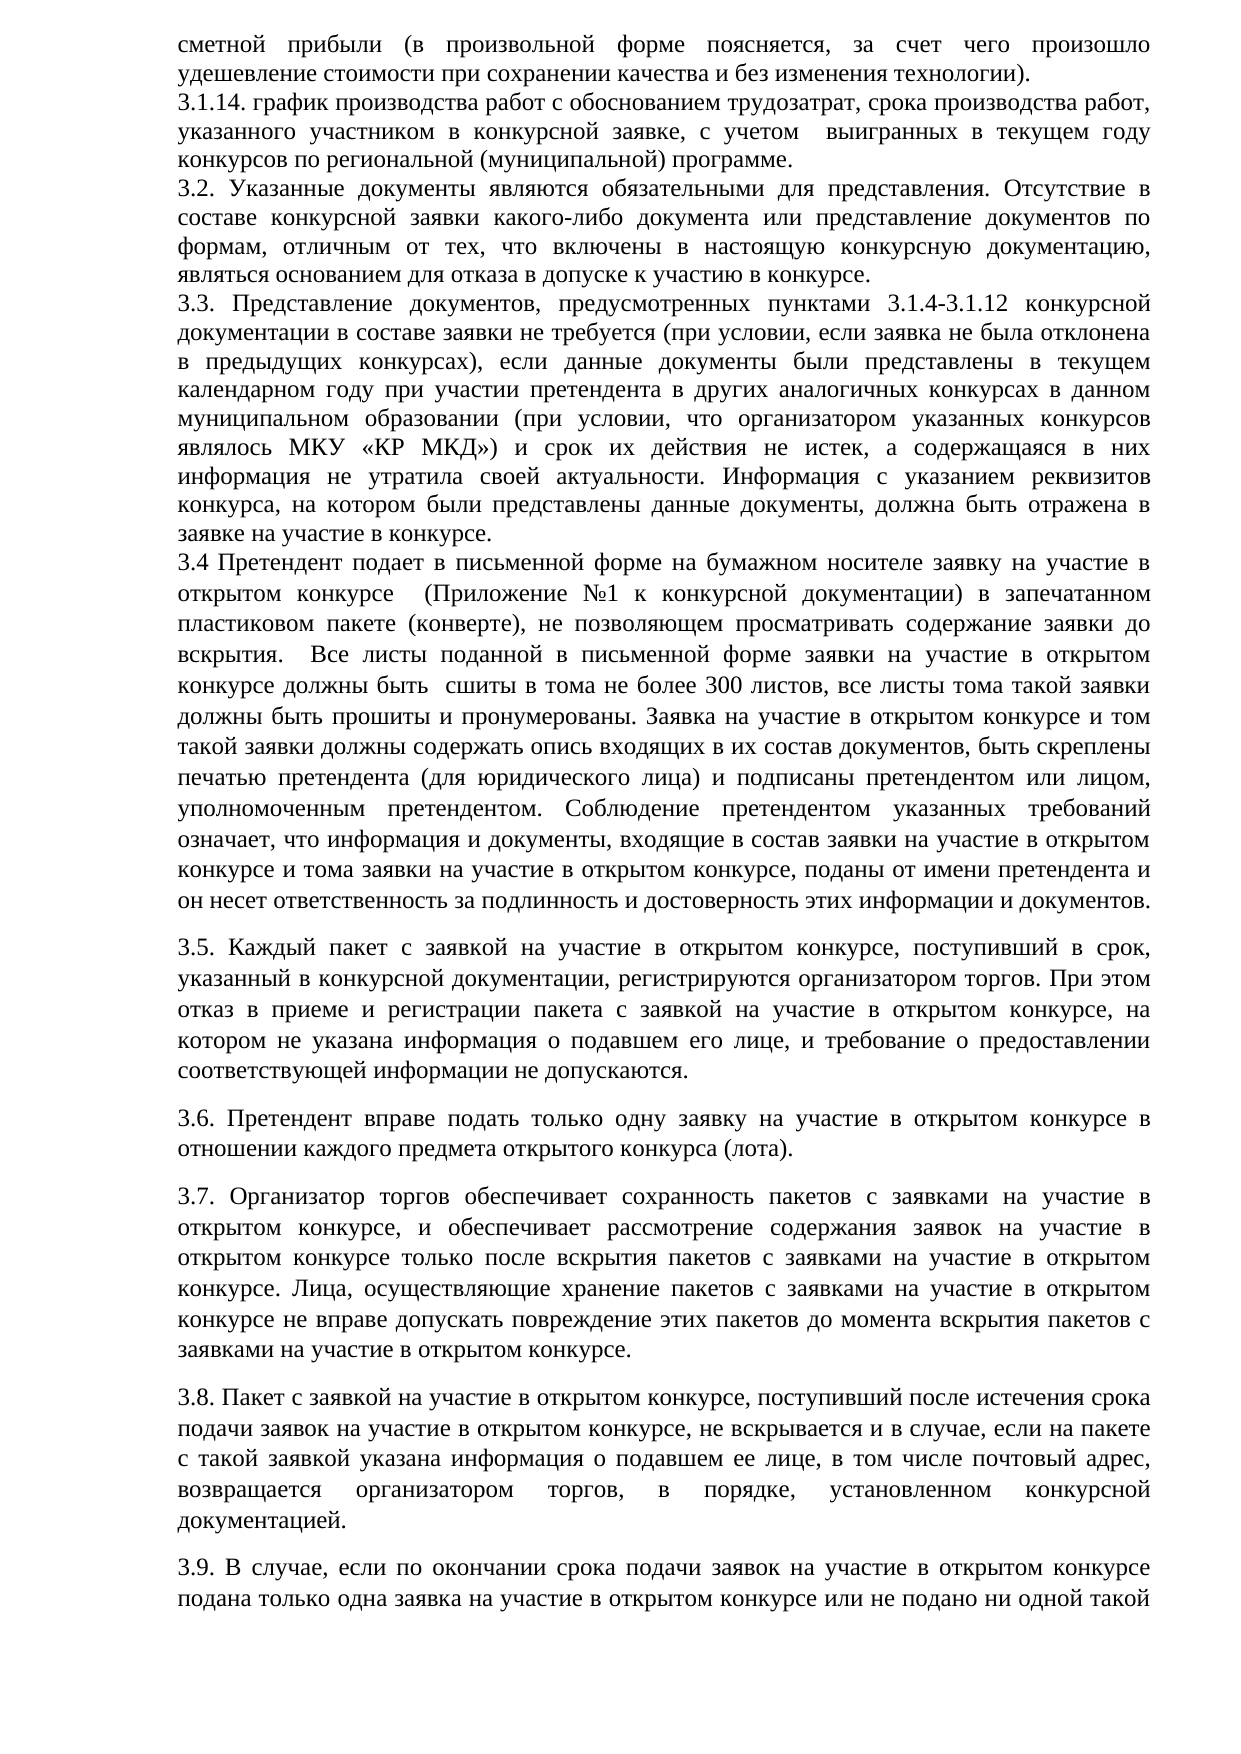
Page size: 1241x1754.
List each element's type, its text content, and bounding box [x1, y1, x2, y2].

text 3.5. Каждый пакет с заявкой на участие в открытом конкурсе, поступивший в срок, указанный в конкурсной документации, регистрируются организатором торгов. При этом отказ в приеме и регистрации пакета с заявкой на участие в открытом конкурсе, на котором не указана информация о подавшем его лице, и требование о предоставлении соответствующей информации не допускаются. [177, 932, 1152, 1084]
text 3.7. Организатор торгов обеспечивает сохранность пакетов с заявками на участие в открытом конкурсе, и обеспечивает рассмотрение содержания заявок на участие в открытом конкурсе только после вскрытия пакетов с заявками на участие в открытом конкурсе. Лица, осуществляющие хранение пакетов с заявками на участие в открытом конкурсе не вправе допускать повреждение этих пакетов до момента вскрытия пакетов с заявками на участие в открытом конкурсе. [177, 1181, 1152, 1363]
text 3.8. Пакет с заявкой на участие в открытом конкурсе, поступивший после истечения срока подачи заявок на участие в открытом конкурсе, не вскрывается и в случае, если на пакете с такой заявкой указана информация о подавшем ее лице, в том числе почтовый адрес, возвращается организатором торгов, в порядке, установленном конкурсной документацией. [177, 1382, 1152, 1534]
text 3.1.14. график производства работ с обоснованием трудозатрат, срока производства работ, указанного участником в конкурсной заявке, с учетом выигранных в текущем году конкурсов по региональной (муниципальной) программе. [177, 87, 1152, 173]
text сметной прибыли (в произвольной форме поясняется, за счет чего произошло удешевление стоимости при сохранении качества и без изменения технологии). [177, 29, 1152, 87]
text 3.6. Претендент вправе подать только одну заявку на участие в открытом конкурсе в отношении каждого предмета открытого конкурса (лота). [177, 1103, 1152, 1162]
text 3.2. Указанные документы являются обязательными для представления. Отсутствие в составе конкурсной заявки какого-либо документа или представление документов по формам, отличным от тех, что включены в настоящую конкурсную документацию, являться основанием для отказа в допуске к участию в конкурсе. [177, 173, 1152, 288]
text 3.3. Представление документов, предусмотренных пунктами 3.1.4-3.1.12 конкурсной документации в составе заявки не требуется (при условии, если заявка не была отклонена в предыдущих конкурсах), если данные документы были представлены в текущем календарном году при участии претендента в других аналогичных конкурсах в данном муниципальном образовании (при условии, что организатором указанных конкурсов являлось МКУ «КР МКД») и срок их действия не истек, а содержащаяся в них информация не утратила своей актуальности. Информация с указанием реквизитов конкурса, на котором были представлены данные документы, должна быть отражена в заявке на участие в конкурсе. [177, 288, 1152, 547]
text 3.9. В случае, если по окончании срока подачи заявок на участие в открытом конкурсе подана только одна заявка на участие в открытом конкурсе или не подано ни одной такой [177, 1552, 1152, 1612]
text 3.4 Претендент подает в письменной форме на бумажном носителе заявку на участие в открытом конкурсе (Приложение №1 к конкурсной документации) в запечатанном пластиковом пакете (конверте), не позволяющем просматривать содержание заявки до вскрытия. Все листы поданной в письменной форме заявки на участие в открытом конкурсе должны быть сшиты в тома не более 300 листов, все листы тома такой заявки должны быть прошиты и пронумерованы. Заявка на участие в открытом конкурсе и том такой заявки должны содержать опись входящих в их состав документов, быть скреплены печатью претендента (для юридического лица) и подписаны претендентом или лицом, уполномоченным претендентом. Соблюдение претендентом указанных требований означает, что информация и документы, входящие в состав заявки на участие в открытом конкурсе и тома заявки на участие в открытом конкурсе, поданы от имени претендента и он несет ответственность за подлинность и достоверность этих информации и документов. [177, 547, 1152, 914]
